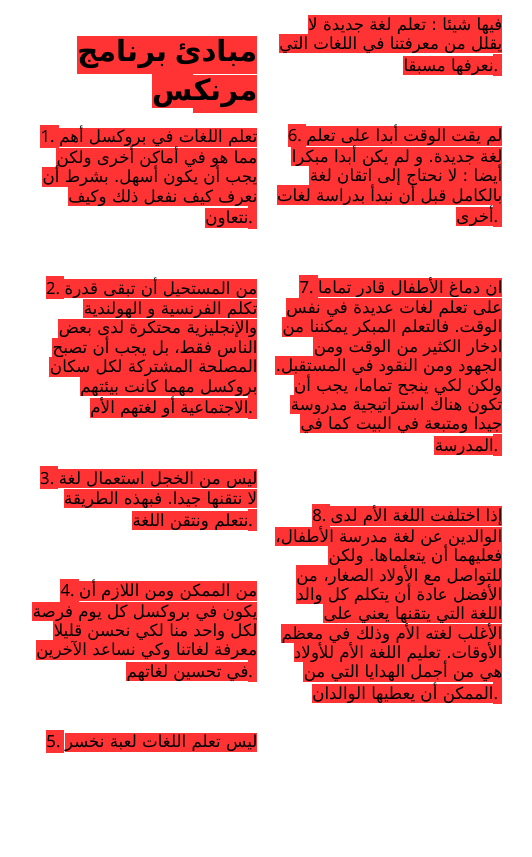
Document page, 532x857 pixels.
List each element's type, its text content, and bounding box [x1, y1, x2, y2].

text 4. من الممكن ومن اللازم أن يكون في بروكسل كل يوم فرصة لكل واحد منا لكي نحسن قليلا معرفة لغاتنا وكي نساعد الآخرين في تحسين لغاتهم. [29, 579, 257, 682]
subtitle مبادئ برنامج مرنكس [29, 36, 257, 113]
text 5. ليس تعلم اللغات لعبة نخسر فيها شيئا : تعلم لغة جديدة لا يقلل من معرفتنا في اللغات التي نعرفها مسبقا. [274, 15, 502, 76]
text 8. إذا اختلفت اللغة الأم لدى الوالدين عن لغة مدرسة الأطفال، فعليهما أن يتعلماها. ولكن للتواصل مع الأولاد الصغار، من الأفضل عادة أن يتكلم كل والد اللغة التي يتقنها يعني على الأغلب لغته الأم وذلك في معظم الأوقات. تعليم اللغة الأم للأولاد هي من أجمل الهدايا التي من الممكن أن يعطيها الوالدان. [274, 504, 502, 704]
text 1. تعلم اللغات في بروكسل أهم مما هو في أماكن أخرى ولكن يجب أن يكون أسهل. بشرط أن نعرف كيف نفعل ذلك وكيف نتعاون. [29, 125, 257, 229]
text 6. لم يقت الوقت أبدا على تعلم لغة جديدة. و لم يكن أبدا مبكرا أيضا : لا نحتاج إلى اتقان لغة بالكامل قبل أن نبدأ بدراسة لغات أخرى. [274, 124, 502, 227]
text 3. ليس من الخجل استعمال لغة لا نتقنها جيدا. فبهذه الطريقة نتعلم ونتقن اللغة. [29, 466, 257, 531]
text 5. ليس تعلم اللغات لعبة نخسر فيها شيئا : تعلم لغة جديدة لا يقلل من معرفتنا في اللغات التي نعرفها مسبقا. [29, 730, 257, 753]
text 7. ان دماغ الأطفال قادر تماما على تعلم لغات عديدة في نفس الوقت. فالتعلم المبكر يمكننا من ادخار الكثير من الوقت ومن الجهود ومن النقود في المستقبل. ولكن لكي ينجح تماما، يجب أن تكون هناك استراتيجية مدروسة جيدا ومتبعة في البيت كما في المدرسة. [274, 275, 502, 456]
text 2. من المستحيل أن تبقى قدرة تكلم الفرنسية و الهولندية والإنجليزية محتكرة لدى بعض الناس فقط، بل يجب أن تصبح المصلحة المشتركة لكل سكان بروكسل مهما كانت بيئتهم الاجتماعية أو لغتهم الأم. [29, 276, 257, 419]
